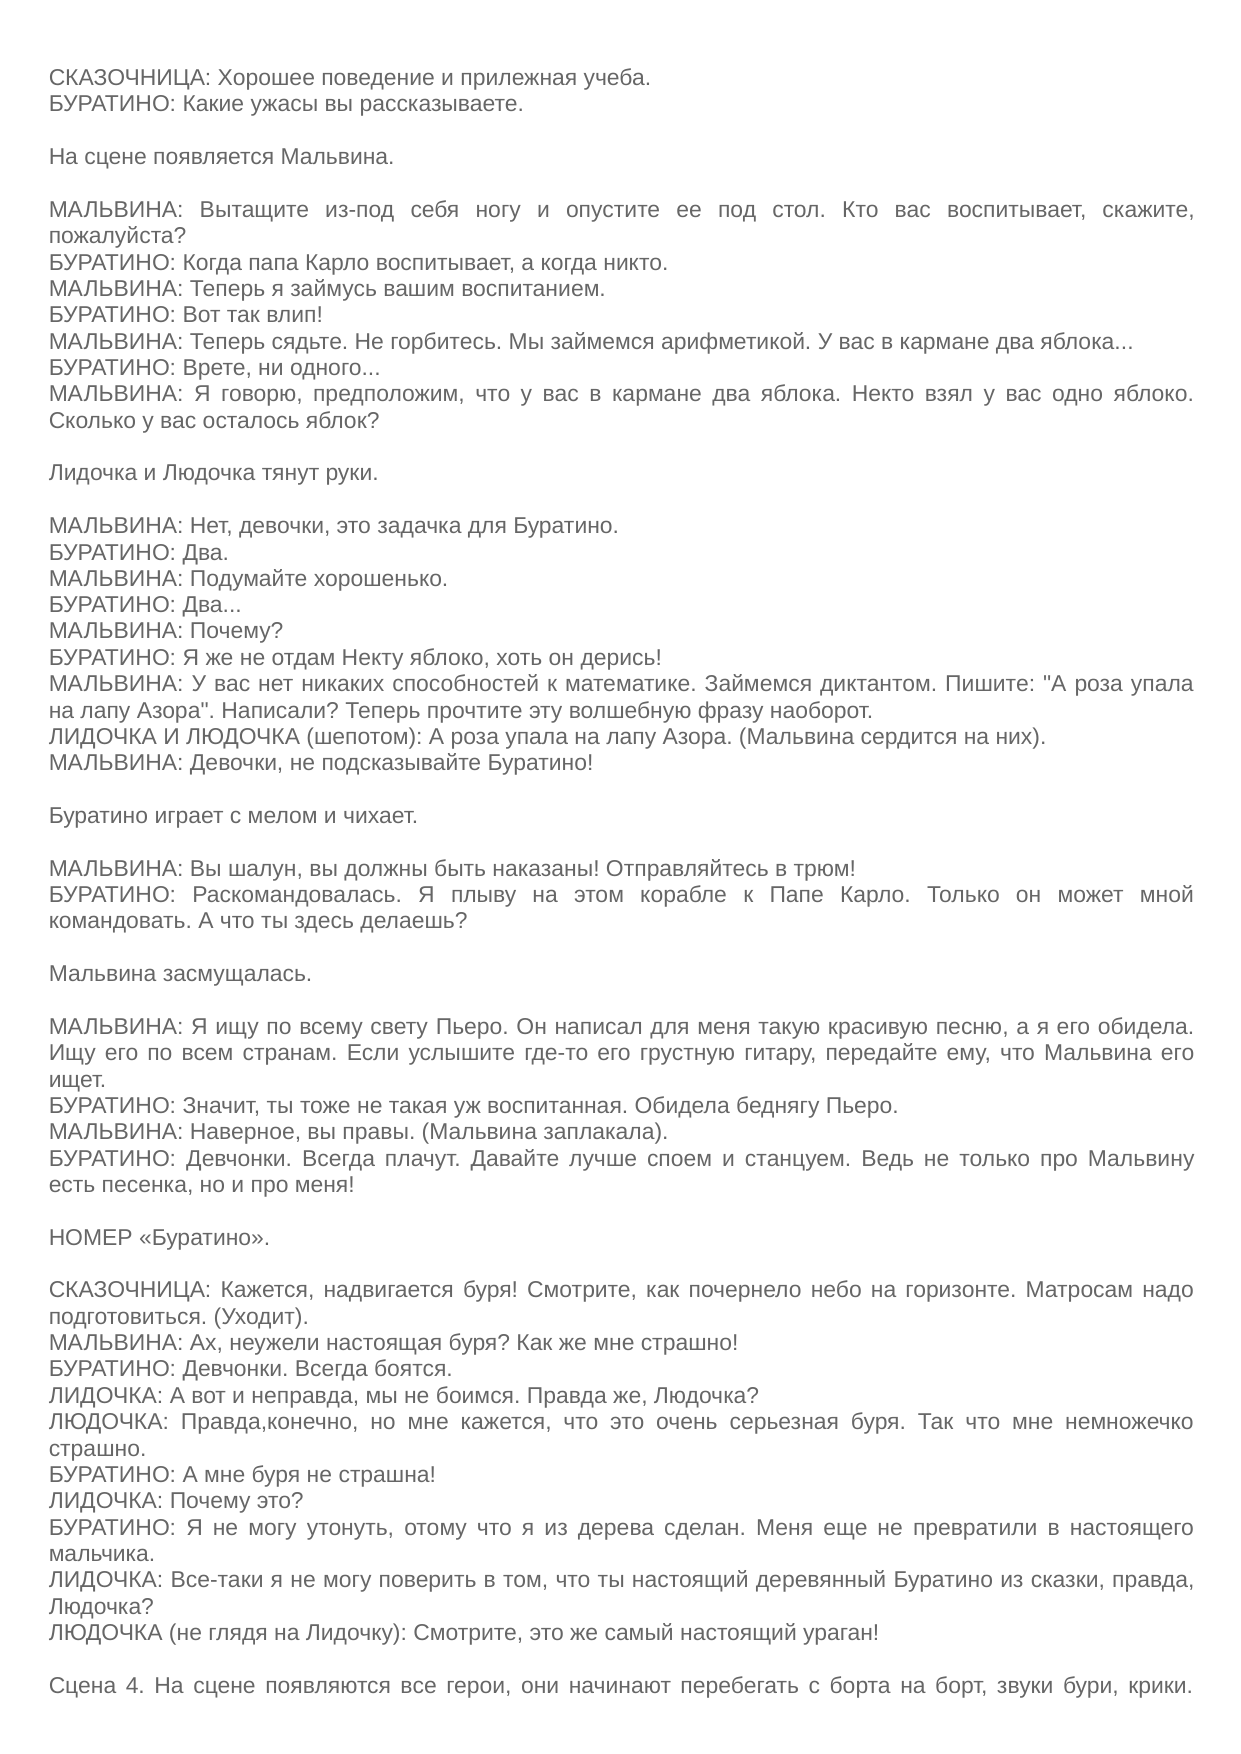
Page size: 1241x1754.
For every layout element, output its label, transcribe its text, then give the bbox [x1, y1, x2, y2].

text ЛЮДОЧКА: Правда,конечно, но мне кажется, что это очень серьезная буря. Так что мне немножечко страшно. [48, 1408, 1195, 1461]
text БУРАТИНО: Девчонки. Всегда плачут. Давайте лучше споем и станцуем. Ведь не только про Мальвину есть песенка, но и про меня! [48, 1144, 1195, 1197]
text МАЛЬВИНА: Вытащите из-под себя ногу и опустите ее под стол. Кто вас воспитывает, скажите, пожалуйста? [48, 196, 1195, 248]
text ЛИДОЧКА: А вот и неправда, мы не боимся. Правда же, Людочка? [48, 1382, 1195, 1408]
text МАЛЬВИНА: Почему? [48, 617, 1195, 644]
text Лидочка и Людочка тянут руки. [48, 459, 1195, 486]
text СКАЗОЧНИЦА: Кажется, надвигается буря! Смотрите, как почернело небо на горизонте. Матросам надо подготовиться. (Уходит). [48, 1276, 1195, 1329]
text БУРАТИНО: Когда папа Карло воспитывает, а когда никто. [48, 248, 1195, 275]
text МАЛЬВИНА: Я говорю, предположим, что у вас в кармане два яблока. Некто взял у вас одно яблоко. Сколько у вас осталось яблок? [48, 380, 1195, 433]
text БУРАТИНО: Вот так влип! [48, 301, 1195, 328]
text МАЛЬВИНА: У вас нет никаких способностей к математике. Займемся диктантом. Пишите: "А роза упала на лапу Азора". Написали? Теперь прочтите эту волшебную фразу наоборот. [48, 670, 1195, 723]
text БУРАТИНО: Два... [48, 591, 1195, 617]
text БУРАТИНО: Я не могу утонуть, отому что я из дерева сделан. Меня еще не превратили в настоящего мальчика. [48, 1513, 1195, 1566]
text БУРАТИНО: Врете, ни одного... [48, 354, 1195, 380]
text МАЛЬВИНА: Подумайте хорошенько. [48, 565, 1195, 591]
text Мальвина засмущалась. [48, 960, 1195, 986]
text МАЛЬВИНА: Теперь сядьте. Не горбитесь. Мы займемся арифметикой. У вас в кармане два яблока... [48, 328, 1195, 354]
text ЛИДОЧКА: Все-таки я не могу поверить в том, что ты настоящий деревянный Буратино из сказки, правда, Людочка? [48, 1566, 1195, 1619]
text Буратино играет с мелом и чихает. [48, 802, 1195, 828]
text БУРАТИНО: А мне буря не страшна! [48, 1461, 1195, 1487]
text МАЛЬВИНА: Наверное, вы правы. (Мальвина заплакала). [48, 1118, 1195, 1144]
text БУРАТИНО: Я же не отдам Некту яблоко, хоть он дерись! [48, 644, 1195, 670]
text На сцене появляется Мальвина. [48, 143, 1195, 169]
text ЛИДОЧКА И ЛЮДОЧКА (шепотом): А роза упала на лапу Азора. (Мальвина сердится на них). [48, 723, 1195, 749]
text БУРАТИНО: Значит, ты тоже не такая уж воспитанная. Обидела беднягу Пьеро. [48, 1092, 1195, 1118]
text МАЛЬВИНА: Теперь я займусь вашим воспитанием. [48, 275, 1195, 301]
text МАЛЬВИНА: Ах, неужели настоящая буря? Как же мне страшно! [48, 1329, 1195, 1355]
text ЛИДОЧКА: Почему это? [48, 1487, 1195, 1513]
text НОМЕР «Буратино». [48, 1224, 1195, 1250]
text БУРАТИНО: Раскомандовалась. Я плыву на этом корабле к Папе Карло. Только он может мной командовать. А что ты здесь делаешь? [48, 881, 1195, 934]
text БУРАТИНО: Какие ужасы вы рассказываете. [48, 90, 1195, 117]
text Сцена 4. На сцене появляются все герои, они начинают перебегать с борта на борт, звуки бури, крики. [48, 1672, 1195, 1698]
text ЛЮДОЧКА (не глядя на Лидочку): Смотрите, это же самый настоящий ураган! [48, 1619, 1195, 1645]
text МАЛЬВИНА: Девочки, не подсказывайте Буратино! [48, 749, 1195, 776]
text СКАЗОЧНИЦА: Хорошее поведение и прилежная учеба. [48, 64, 1195, 90]
text МАЛЬВИНА: Вы шалун, вы должны быть наказаны! Отправляйтесь в трюм! [48, 855, 1195, 881]
text МАЛЬВИНА: Нет, девочки, это задачка для Буратино. [48, 512, 1195, 538]
text МАЛЬВИНА: Я ищу по всему свету Пьеро. Он написал для меня такую красивую песню, а я его обидела. Ищу его по всем странам. Если услышите где-то его грустную гитару, передайте ему, что Мальвина его ищет. [48, 1013, 1195, 1092]
text БУРАТИНО: Девчонки. Всегда боятся. [48, 1355, 1195, 1382]
text БУРАТИНО: Два. [48, 538, 1195, 565]
